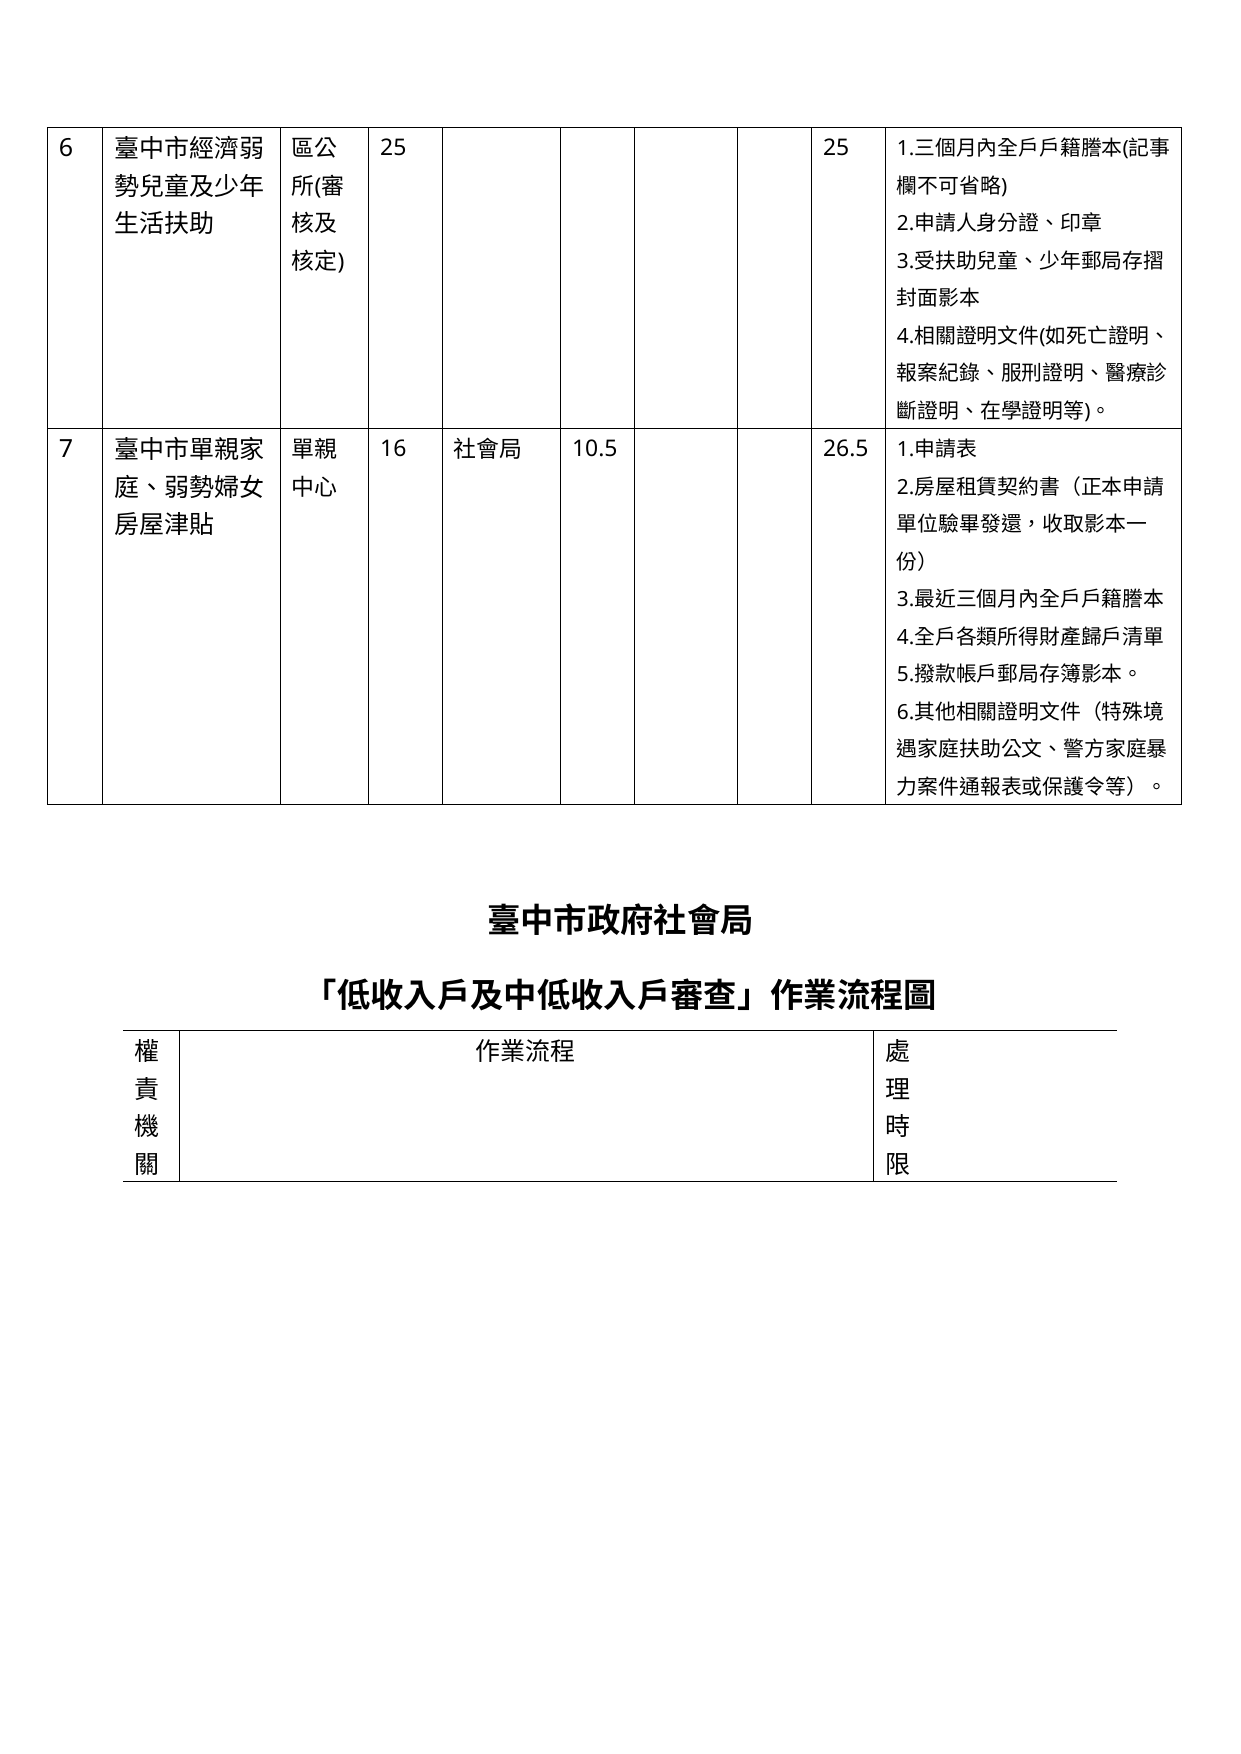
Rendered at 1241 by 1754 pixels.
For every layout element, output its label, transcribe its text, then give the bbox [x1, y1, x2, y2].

table_header 作業流程 [180, 1031, 873, 1181]
table_cell 10.5 [561, 429, 634, 804]
text 「低收入戶及中低收入戶審查」作業流程圖 [59, 955, 1181, 1030]
table_cell 臺中市經濟弱勢兒童及少年生活扶助 [103, 128, 280, 428]
table_cell 1.申請表 2.房屋租賃契約書（正本申請單位驗畢發還，收取影本一份） 3.最近三個月內全戶戶籍謄本 4.全戶各類所得財產歸戶清單 5.撥款帳戶郵局存簿影本。 6.其他相關證明文件（特殊境遇家庭扶助公文、警方家庭暴力案件通報表或保護令等）。 [886, 429, 1181, 804]
table_cell [738, 429, 811, 804]
table_cell 單親中心 [281, 429, 368, 804]
text 臺中市政府社會局 [59, 880, 1181, 955]
table_cell 16 [369, 429, 442, 804]
table_cell [635, 429, 737, 804]
table_cell [561, 128, 634, 428]
table_cell 臺中市單親家庭、弱勢婦女房屋津貼 [103, 429, 280, 804]
table_header 處 理 時 限 [874, 1031, 1117, 1181]
table_cell [635, 128, 737, 428]
table_cell 區公所(審核及核定) [281, 128, 368, 428]
table_cell 社會局 [443, 429, 560, 804]
table_cell 1.三個月內全戶戶籍謄本(記事欄不可省略) 2.申請人身分證、印章 3.受扶助兒童、少年郵局存摺封面影本 4.相關證明文件(如死亡證明、報案紀錄、服刑證明、醫療診斷證明、在學證明等)。 [886, 128, 1181, 428]
table_cell 25 [369, 128, 442, 428]
table_cell [738, 128, 811, 428]
table_cell 6 [48, 128, 102, 428]
table_cell [443, 128, 560, 428]
table_header 權責機關 [123, 1031, 179, 1181]
table_cell 7 [48, 429, 102, 804]
table_cell 26.5 [812, 429, 885, 804]
table_cell 25 [812, 128, 885, 428]
